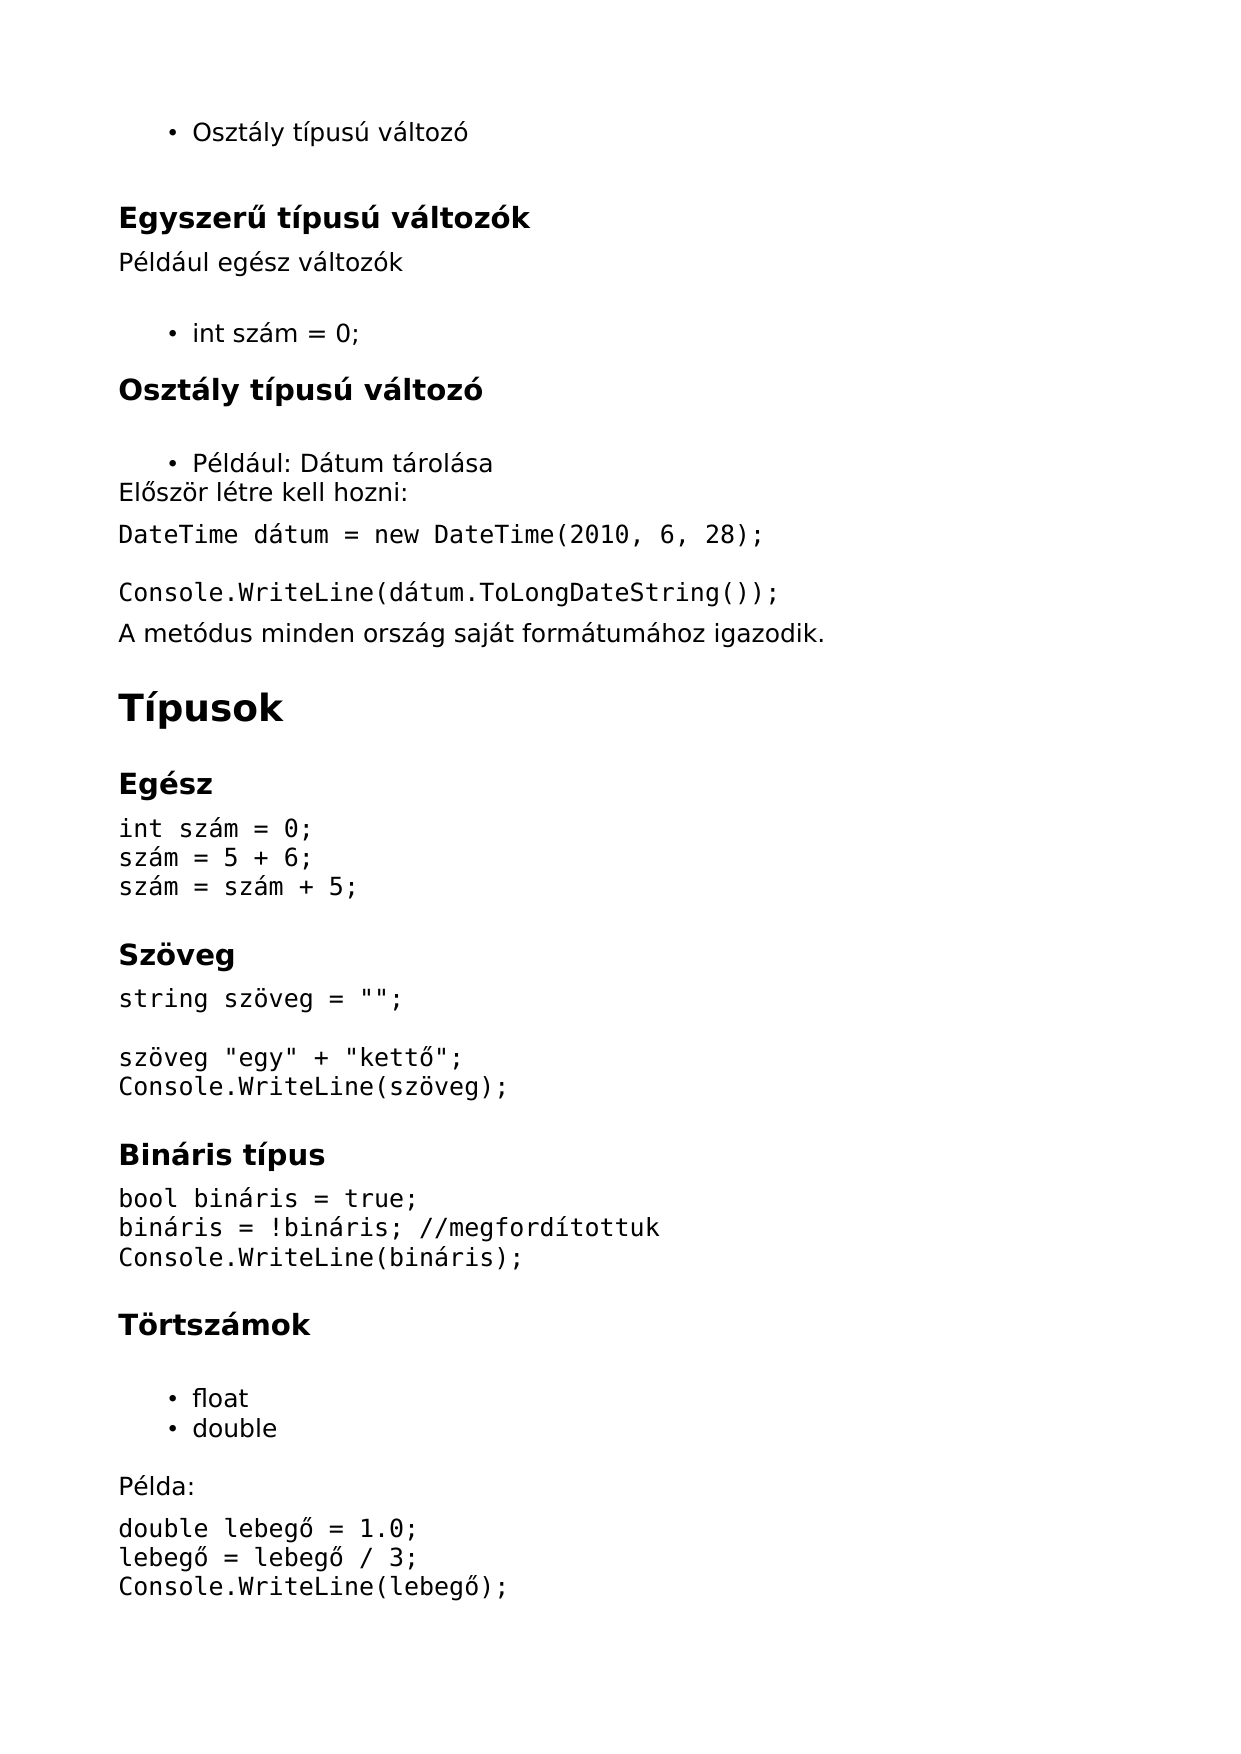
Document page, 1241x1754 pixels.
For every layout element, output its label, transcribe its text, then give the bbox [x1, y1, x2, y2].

list Osztály típusú változó [177, 118, 1122, 147]
list Például: Dátum tárolása [177, 449, 1122, 479]
subtitle Egyszerű típusú változók [118, 202, 1122, 236]
subtitle Osztály típusú változó [118, 373, 1122, 407]
subtitle Bináris típus [118, 1138, 1122, 1172]
subtitle Törtszámok [118, 1309, 1122, 1343]
subtitle Egész [118, 767, 1122, 801]
text A metódus minden ország saját formátumához igazodik. [118, 619, 1122, 649]
list double [177, 1414, 1122, 1443]
text string szöveg = ""; szöveg "egy" + "kettő"; Console.WriteLine(szöveg); [118, 984, 1122, 1101]
subtitle Típusok [118, 686, 1122, 730]
text DateTime dátum = new DateTime(2010, 6, 28); Console.WriteLine(dátum.ToLongDateString()); [118, 520, 1122, 608]
text bool bináris = true; bináris = !bináris; //megfordítottuk Console.WriteLine(bináris); [118, 1184, 1122, 1272]
subtitle Szöveg [118, 938, 1122, 972]
text double lebegő = 1.0; lebegő = lebegő / 3; Console.WriteLine(lebegő); [118, 1514, 1122, 1602]
text Például egész változók [118, 248, 1122, 277]
text Először létre kell hozni: [118, 479, 1122, 508]
list float [177, 1385, 1122, 1414]
text int szám = 0; szám = 5 + 6; szám = szám + 5; [118, 814, 1122, 901]
text Példa: [118, 1472, 1122, 1502]
list int szám = 0; [177, 319, 1122, 348]
